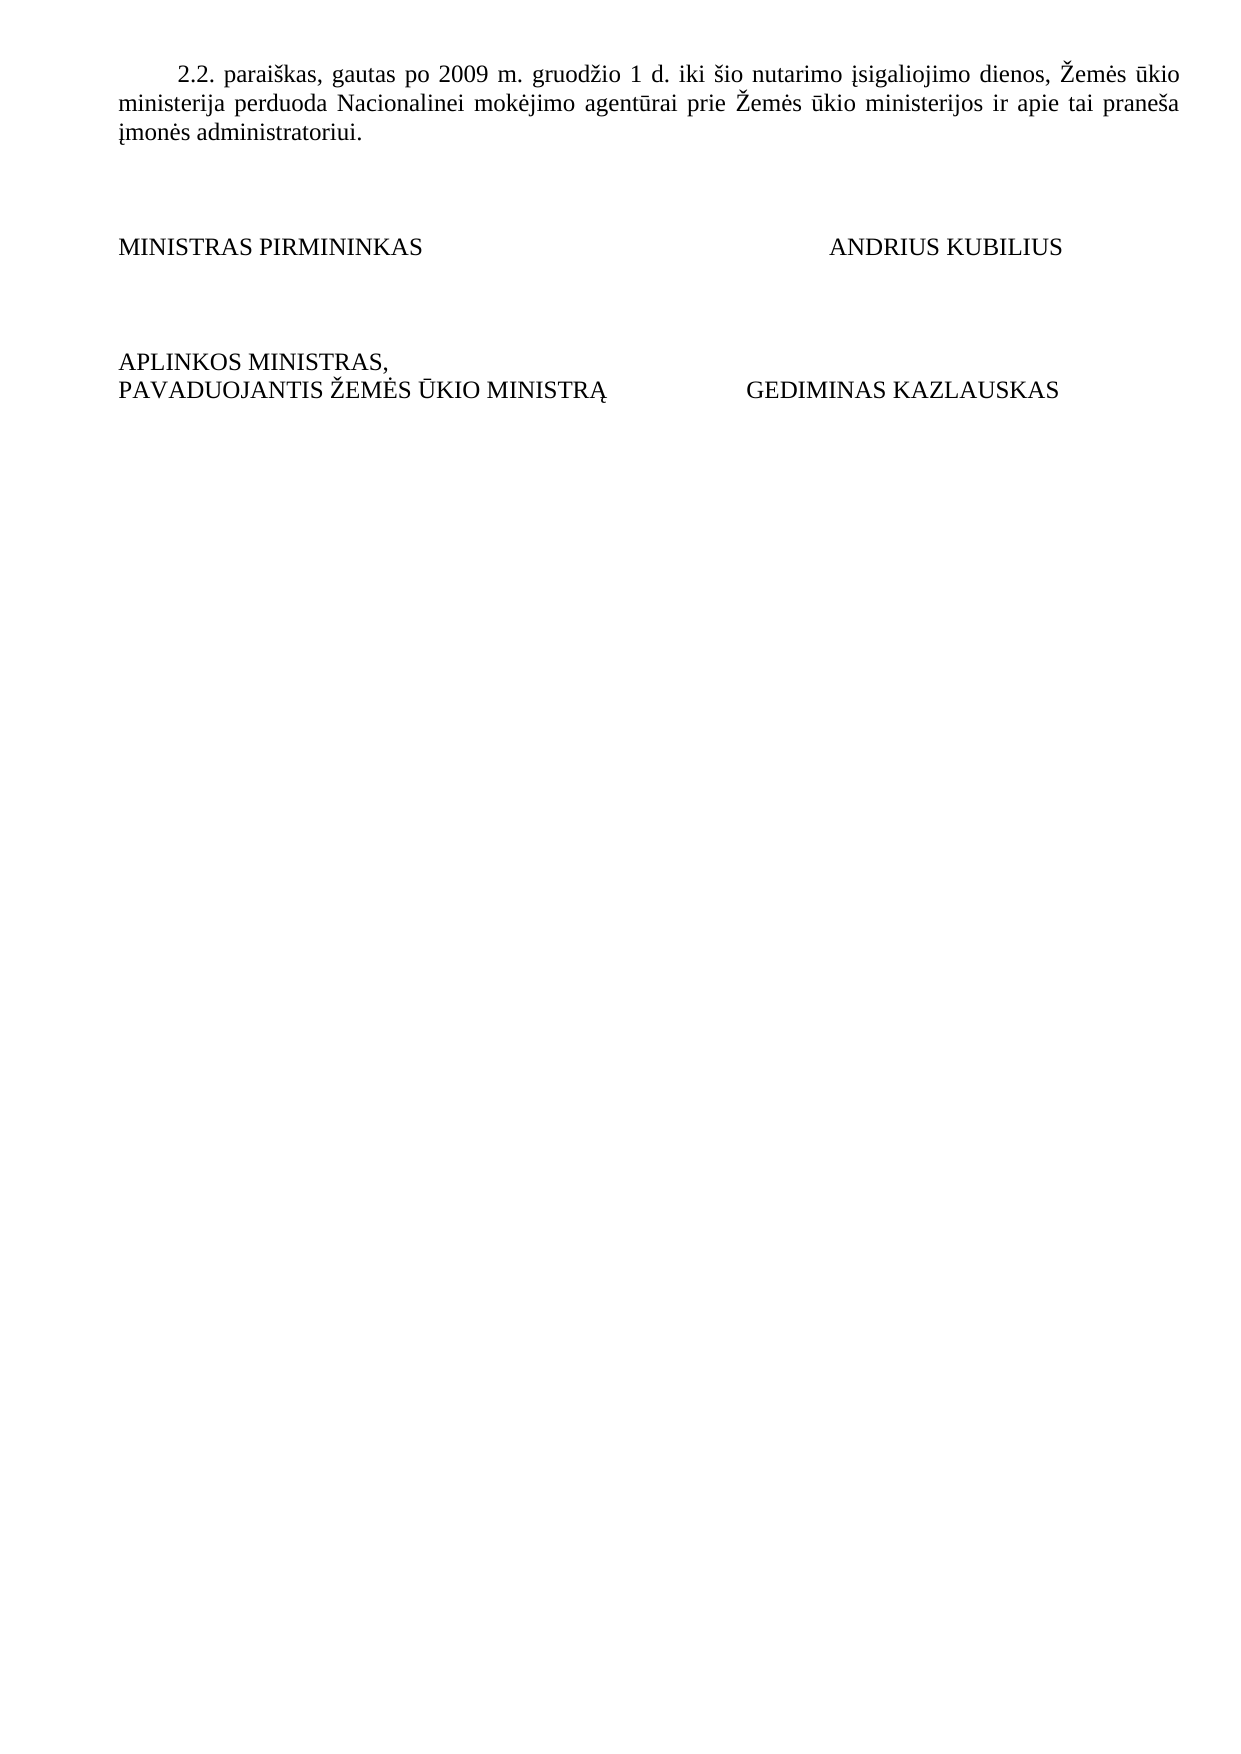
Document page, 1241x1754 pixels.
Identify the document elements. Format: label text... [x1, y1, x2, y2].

text MINISTRAS PIRMININKAS ANDRIUS KUBILIUS [118, 232, 1181, 260]
text 2.2. paraiškas, gautas po 2009 m. gruodžio 1 d. iki šio nutarimo įsigaliojimo dienos, Žemės ūkio ministerija perduoda Nacionalinei mokėjimo agentūrai prie Žemės ūkio ministerijos ir apie tai praneša įmonės administratoriui. [118, 59, 1181, 145]
text APLINKOS MINISTRAS, [118, 347, 1181, 375]
text PAVADUOJANTIS ŽEMĖS ŪKIO MINISTRĄ GEDIMINAS KAZLAUSKAS [118, 375, 1181, 404]
